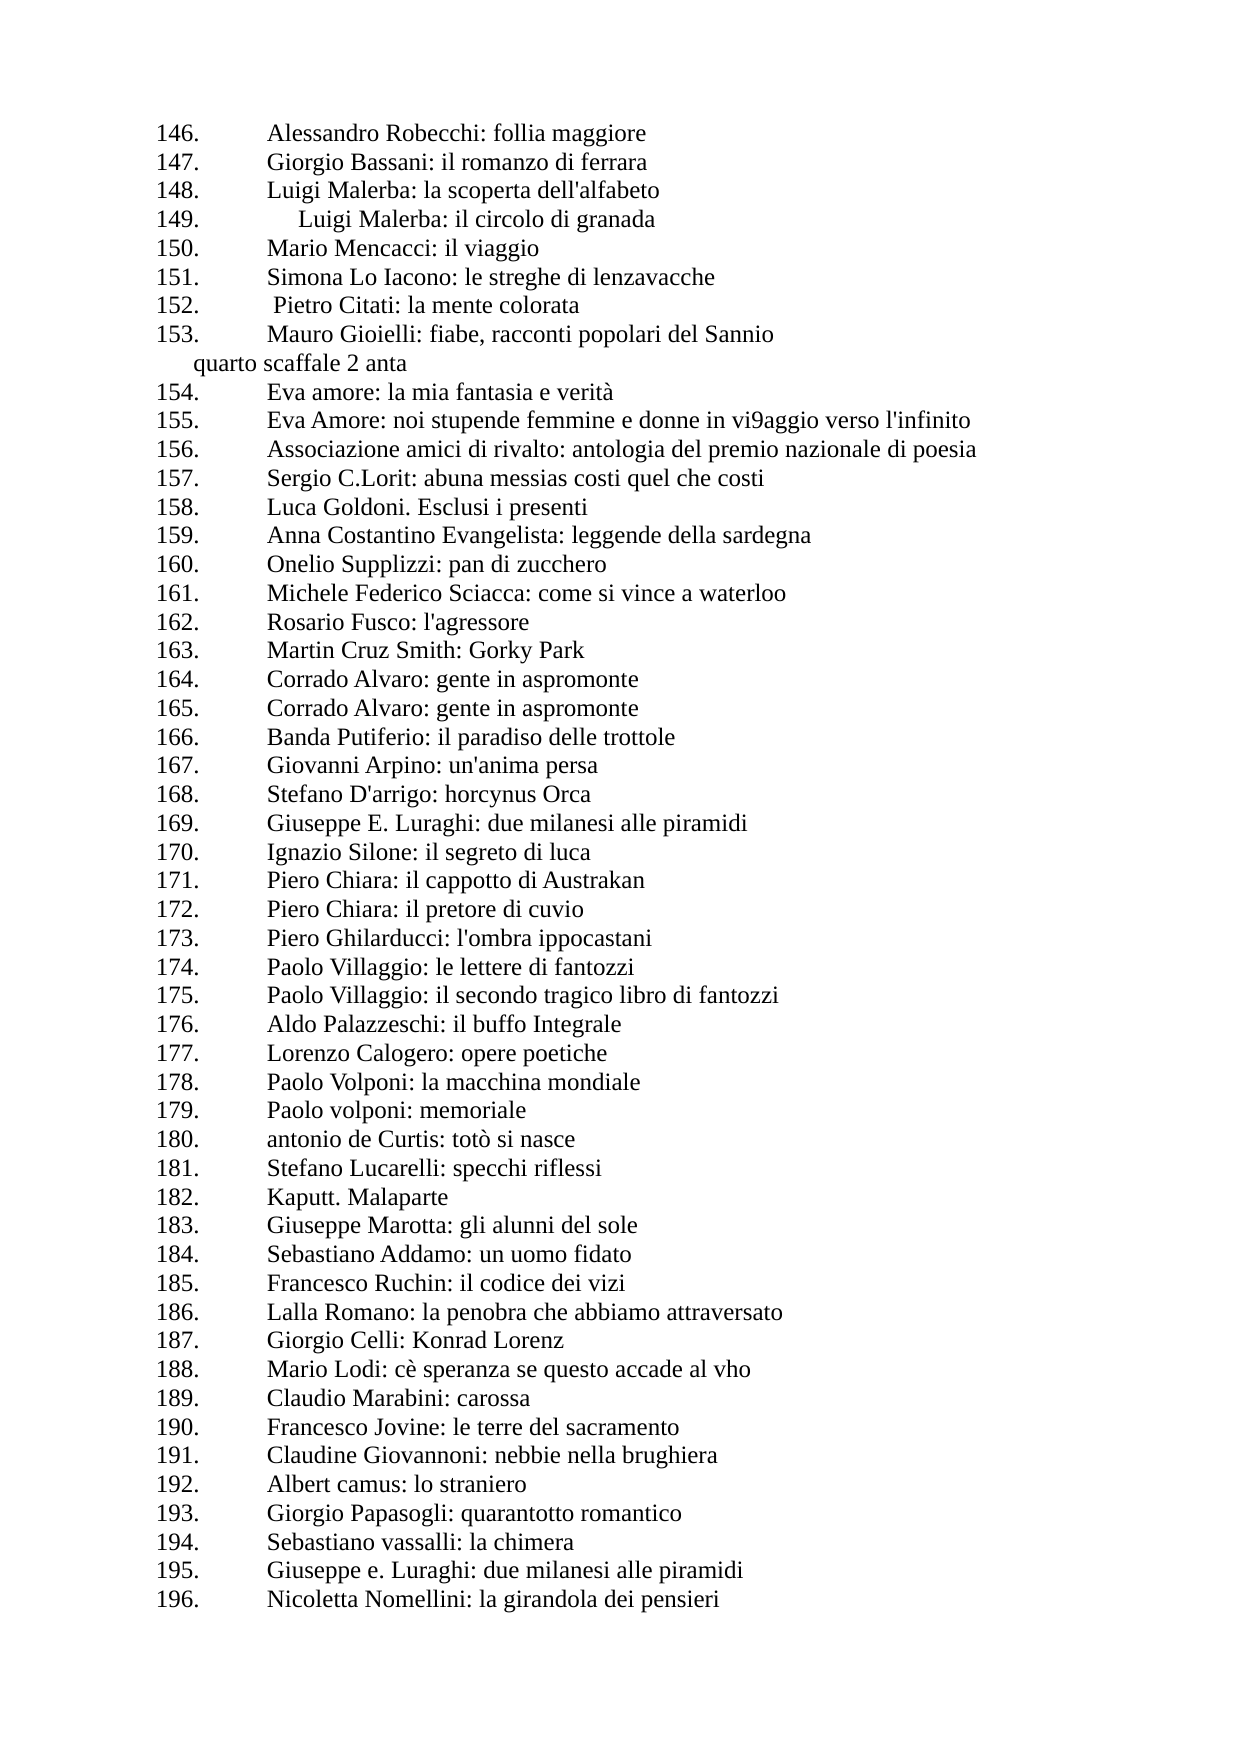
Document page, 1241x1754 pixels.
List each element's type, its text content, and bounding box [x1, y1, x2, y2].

list Giorgio Papasogli: quarantotto romantico [156, 1498, 1122, 1527]
list Sebastiano Addamo: un uomo fidato [156, 1239, 1122, 1268]
list Banda Putiferio: il paradiso delle trottole [156, 722, 1122, 751]
list Giuseppe e. Luraghi: due milanesi alle piramidi [156, 1556, 1122, 1584]
list Mario Lodi: cè speranza se questo accade al vho [156, 1354, 1122, 1383]
list Mauro Gioielli: fiabe, racconti popolari del Sannio [156, 319, 1122, 348]
list Pietro Citati: la mente colorata [156, 291, 1122, 319]
list Rosario Fusco: l'agressore [156, 607, 1122, 636]
list Mario Mencacci: il viaggio [156, 233, 1122, 262]
list Stefano Lucarelli: specchi riflessi [156, 1153, 1122, 1182]
list Piero Chiara: il cappotto di Austrakan [156, 866, 1122, 894]
list Paolo Villaggio: le lettere di fantozzi [156, 952, 1122, 981]
list Aldo Palazzeschi: il buffo Integrale [156, 1009, 1122, 1038]
list Claudio Marabini: carossa [156, 1383, 1122, 1412]
list Giuseppe Marotta: gli alunni del sole [156, 1211, 1122, 1239]
list Nicoletta Nomellini: la girandola dei pensieri [156, 1584, 1122, 1613]
list Luca Goldoni. Esclusi i presenti [156, 492, 1122, 521]
list Stefano D'arrigo: horcynus Orca [156, 779, 1122, 808]
list antonio de Curtis: totò si nasce [156, 1124, 1122, 1153]
list Giuseppe E. Luraghi: due milanesi alle piramidi [156, 808, 1122, 837]
list Alessandro Robecchi: follia maggiore [156, 118, 1122, 147]
list Luigi Malerba: la scoperta dell'alfabeto [156, 176, 1122, 204]
list Sergio C.Lorit: abuna messias costi quel che costi [156, 463, 1122, 492]
list Albert camus: lo straniero [156, 1469, 1122, 1498]
list Francesco Jovine: le terre del sacramento [156, 1412, 1122, 1441]
list Corrado Alvaro: gente in aspromonte [156, 664, 1122, 693]
list Corrado Alvaro: gente in aspromonte [156, 693, 1122, 722]
list Anna Costantino Evangelista: leggende della sardegna [156, 521, 1122, 549]
list Ignazio Silone: il segreto di luca [156, 837, 1122, 866]
list Giorgio Bassani: il romanzo di ferrara [156, 147, 1122, 176]
list Associazione amici di rivalto: antologia del premio nazionale di poesia [156, 434, 1122, 463]
list Piero Ghilarducci: l'ombra ippocastani [156, 923, 1122, 952]
list Francesco Ruchin: il codice dei vizi [156, 1268, 1122, 1297]
list Sebastiano vassalli: la chimera [156, 1527, 1122, 1556]
list Martin Cruz Smith: Gorky Park [156, 636, 1122, 664]
list Michele Federico Sciacca: come si vince a waterloo [156, 578, 1122, 607]
list Claudine Giovannoni: nebbie nella brughiera [156, 1441, 1122, 1469]
list quarto scaffale 2 anta [156, 348, 1122, 377]
list Giovanni Arpino: un'anima persa [156, 751, 1122, 779]
list Simona Lo Iacono: le streghe di lenzavacche [156, 262, 1122, 291]
list Lorenzo Calogero: opere poetiche [156, 1038, 1122, 1067]
list Paolo Villaggio: il secondo tragico libro di fantozzi [156, 981, 1122, 1009]
list Eva amore: la mia fantasia e verità [156, 377, 1122, 406]
list Giorgio Celli: Konrad Lorenz [156, 1326, 1122, 1354]
list Piero Chiara: il pretore di cuvio [156, 894, 1122, 923]
list Eva Amore: noi stupende femmine e donne in vi9aggio verso l'infinito [156, 406, 1122, 434]
list Onelio Supplizzi: pan di zucchero [156, 549, 1122, 578]
list Luigi Malerba: il circolo di granada [156, 204, 1122, 233]
list Paolo Volponi: la macchina mondiale [156, 1067, 1122, 1096]
list Kaputt. Malaparte [156, 1182, 1122, 1211]
list Paolo volponi: memoriale [156, 1096, 1122, 1124]
list Lalla Romano: la penobra che abbiamo attraversato [156, 1297, 1122, 1326]
